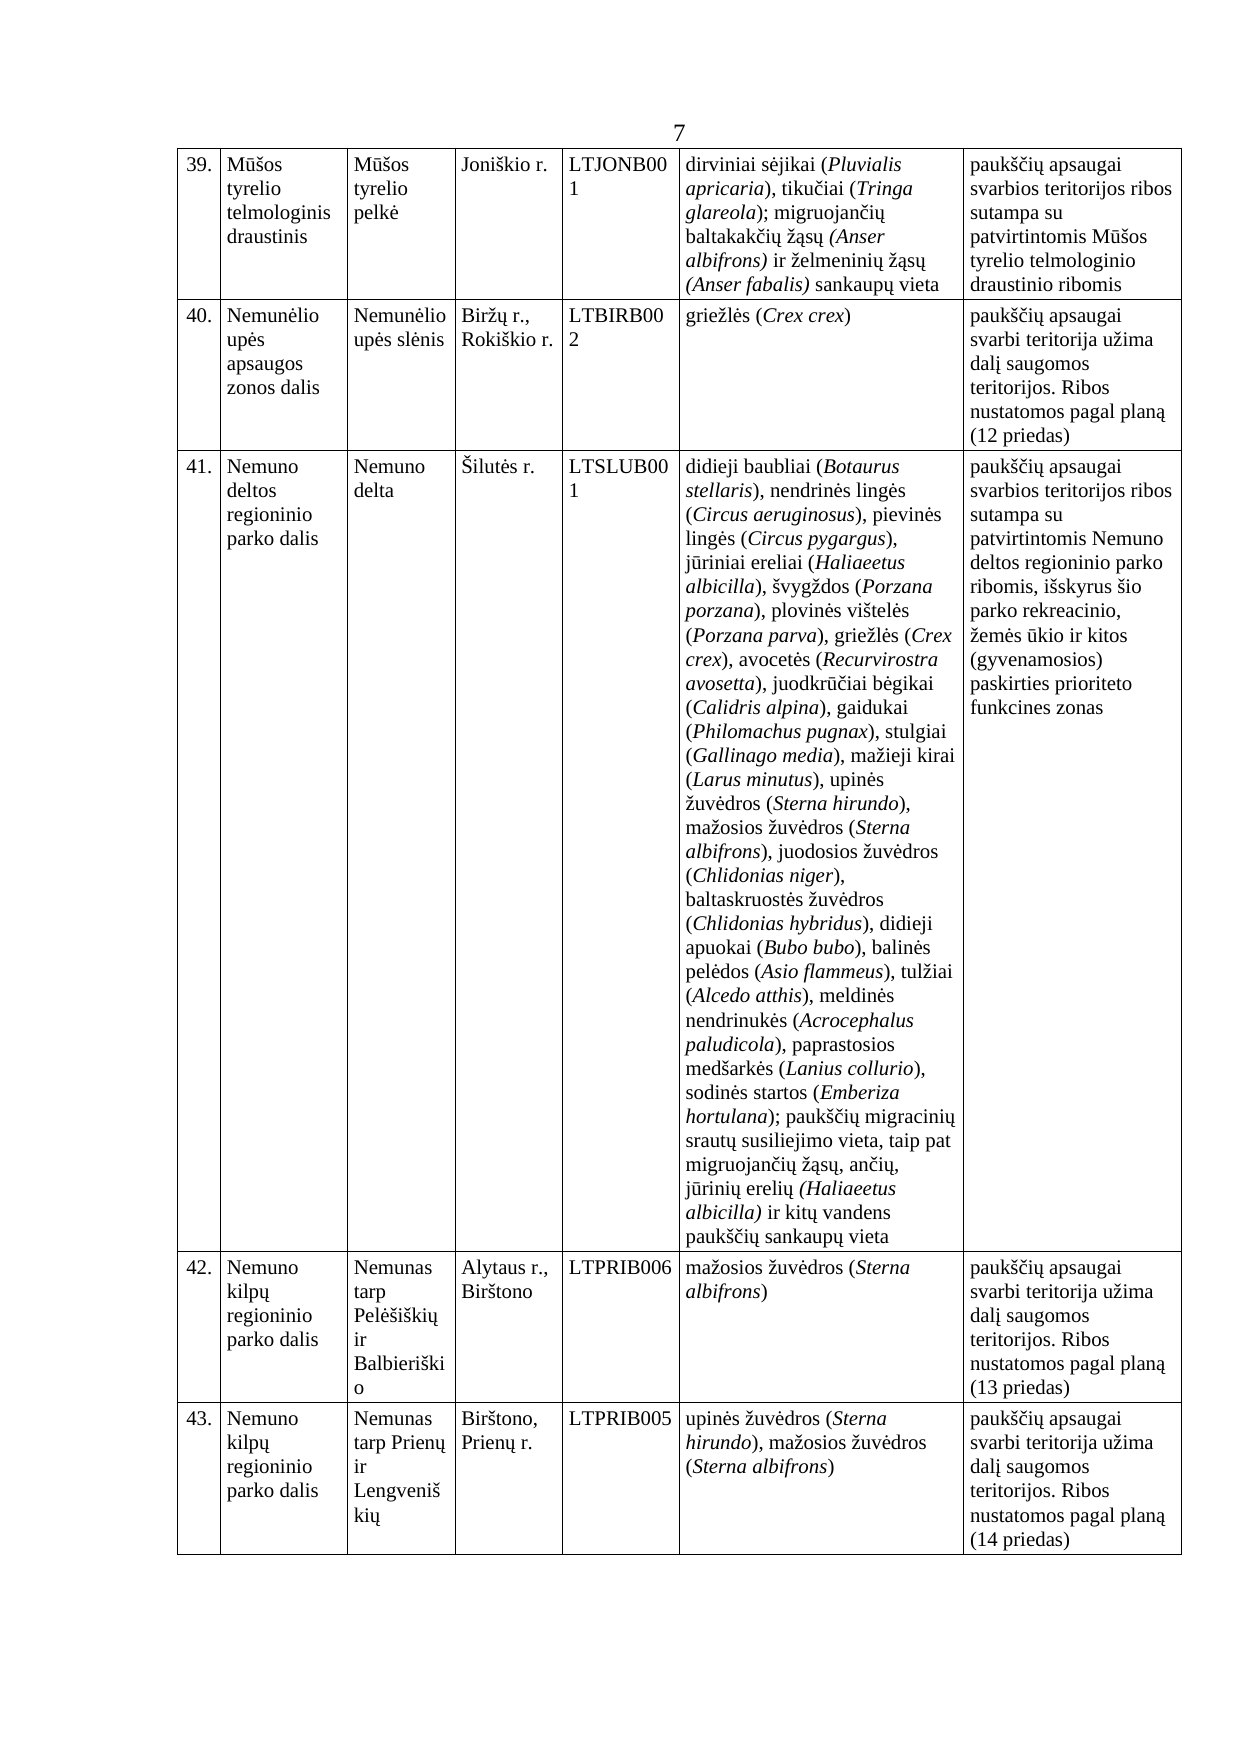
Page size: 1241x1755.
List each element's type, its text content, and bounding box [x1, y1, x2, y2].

table_cell paukščių apsaugai svarbi teritorija užima dalį saugomos teritorijos. Ribos nustatomos pagal planą (14 priedas) [964, 1403, 1181, 1553]
table_cell 42. [178, 1252, 220, 1402]
table_cell upinės žuvėdros (Sterna hirundo), mažosios žuvėdros (Sterna albifrons) [680, 1403, 963, 1553]
table_cell didieji baubliai (Botaurus stellaris), nendrinės lingės (Circus aeruginosus), pievinės lingės (Circus pygargus), jūriniai ereliai (Haliaeetus albicilla), švygždos (Porzana porzana), plovinės vištelės (Porzana parva), griežlės (Crex crex), avocetės (Recurvirostra avosetta), juodkrūčiai bėgikai (Calidris alpina), gaidukai (Philomachus pugnax), stulgiai (Gallinago media), mažieji kirai (Larus minutus), upinės žuvėdros (Sterna hirundo), mažosios žuvėdros (Sterna albifrons), juodosios žuvėdros (Chlidonias niger), baltaskruostės žuvėdros (Chlidonias hybridus), didieji apuokai (Bubo bubo), balinės pelėdos (Asio flammeus), tulžiai (Alcedo atthis), meldinės nendrinukės (Acrocephalus paludicola), paprastosios medšarkės (Lanius collurio), sodinės startos (Emberiza hortulana); paukščių migracinių srautų susiliejimo vieta, taip pat migruojančių žąsų, ančių, jūrinių erelių (Haliaeetus albicilla) ir kitų vandens paukščių sankaupų vieta [680, 451, 963, 1251]
table_cell Nemuno kilpų regioninio parko dalis [221, 1252, 347, 1402]
table_cell 39. [178, 149, 220, 299]
table_cell Nemuno delta [348, 451, 455, 1251]
table_cell 40. [178, 300, 220, 450]
table_cell LTBIRB002 [563, 300, 679, 450]
table_cell 43. [178, 1403, 220, 1553]
table_cell dirviniai sėjikai (Pluvialis apricaria), tikučiai (Tringa glareola); migruojančių baltakakčių žąsų (Anser albifrons) ir želmeninių žąsų (Anser fabalis) sankaupų vieta [680, 149, 963, 299]
table_cell Nemunas tarp Prienų ir Lengveniškių [348, 1403, 455, 1553]
table_cell paukščių apsaugai svarbios teritorijos ribos sutampa su patvirtintomis Nemuno deltos regioninio parko ribomis, išskyrus šio parko rekreacinio, žemės ūkio ir kitos (gyvenamosios) paskirties prioriteto funkcines zonas [964, 451, 1181, 1251]
table_cell Nemunas tarp Pelėšiškių ir Balbieriškio [348, 1252, 455, 1402]
table_cell LTPRIB005 [563, 1403, 679, 1553]
table_cell Mūšos tyrelio telmologinis draustinis [221, 149, 347, 299]
table_cell griežlės (Crex crex) [680, 300, 963, 450]
table_cell LTPRIB006 [563, 1252, 679, 1402]
table_cell Nemunėlio upės slėnis [348, 300, 455, 450]
table_cell mažosios žuvėdros (Sterna albifrons) [680, 1252, 963, 1402]
table_cell LTJONB001 [563, 149, 679, 299]
table_cell 41. [178, 451, 220, 1251]
table_cell Nemuno deltos regioninio parko dalis [221, 451, 347, 1251]
table_cell Nemunėlio upės apsaugos zonos dalis [221, 300, 347, 450]
table_cell paukščių apsaugai svarbios teritorijos ribos sutampa su patvirtintomis Mūšos tyrelio telmologinio draustinio ribomis [964, 149, 1181, 299]
table_cell Mūšos tyrelio pelkė [348, 149, 455, 299]
table_cell LTSLUB001 [563, 451, 679, 1251]
table_cell Šilutės r. [456, 451, 562, 1251]
table_cell Joniškio r. [456, 149, 562, 299]
table_cell Alytaus r., Birštono [456, 1252, 562, 1402]
table_cell Biržų r., Rokiškio r. [456, 300, 562, 450]
table_cell paukščių apsaugai svarbi teritorija užima dalį saugomos teritorijos. Ribos nustatomos pagal planą (12 priedas) [964, 300, 1181, 450]
table_cell paukščių apsaugai svarbi teritorija užima dalį saugomos teritorijos. Ribos nustatomos pagal planą (13 priedas) [964, 1252, 1181, 1402]
table_cell Nemuno kilpų regioninio parko dalis [221, 1403, 347, 1553]
table_cell Birštono, Prienų r. [456, 1403, 562, 1553]
